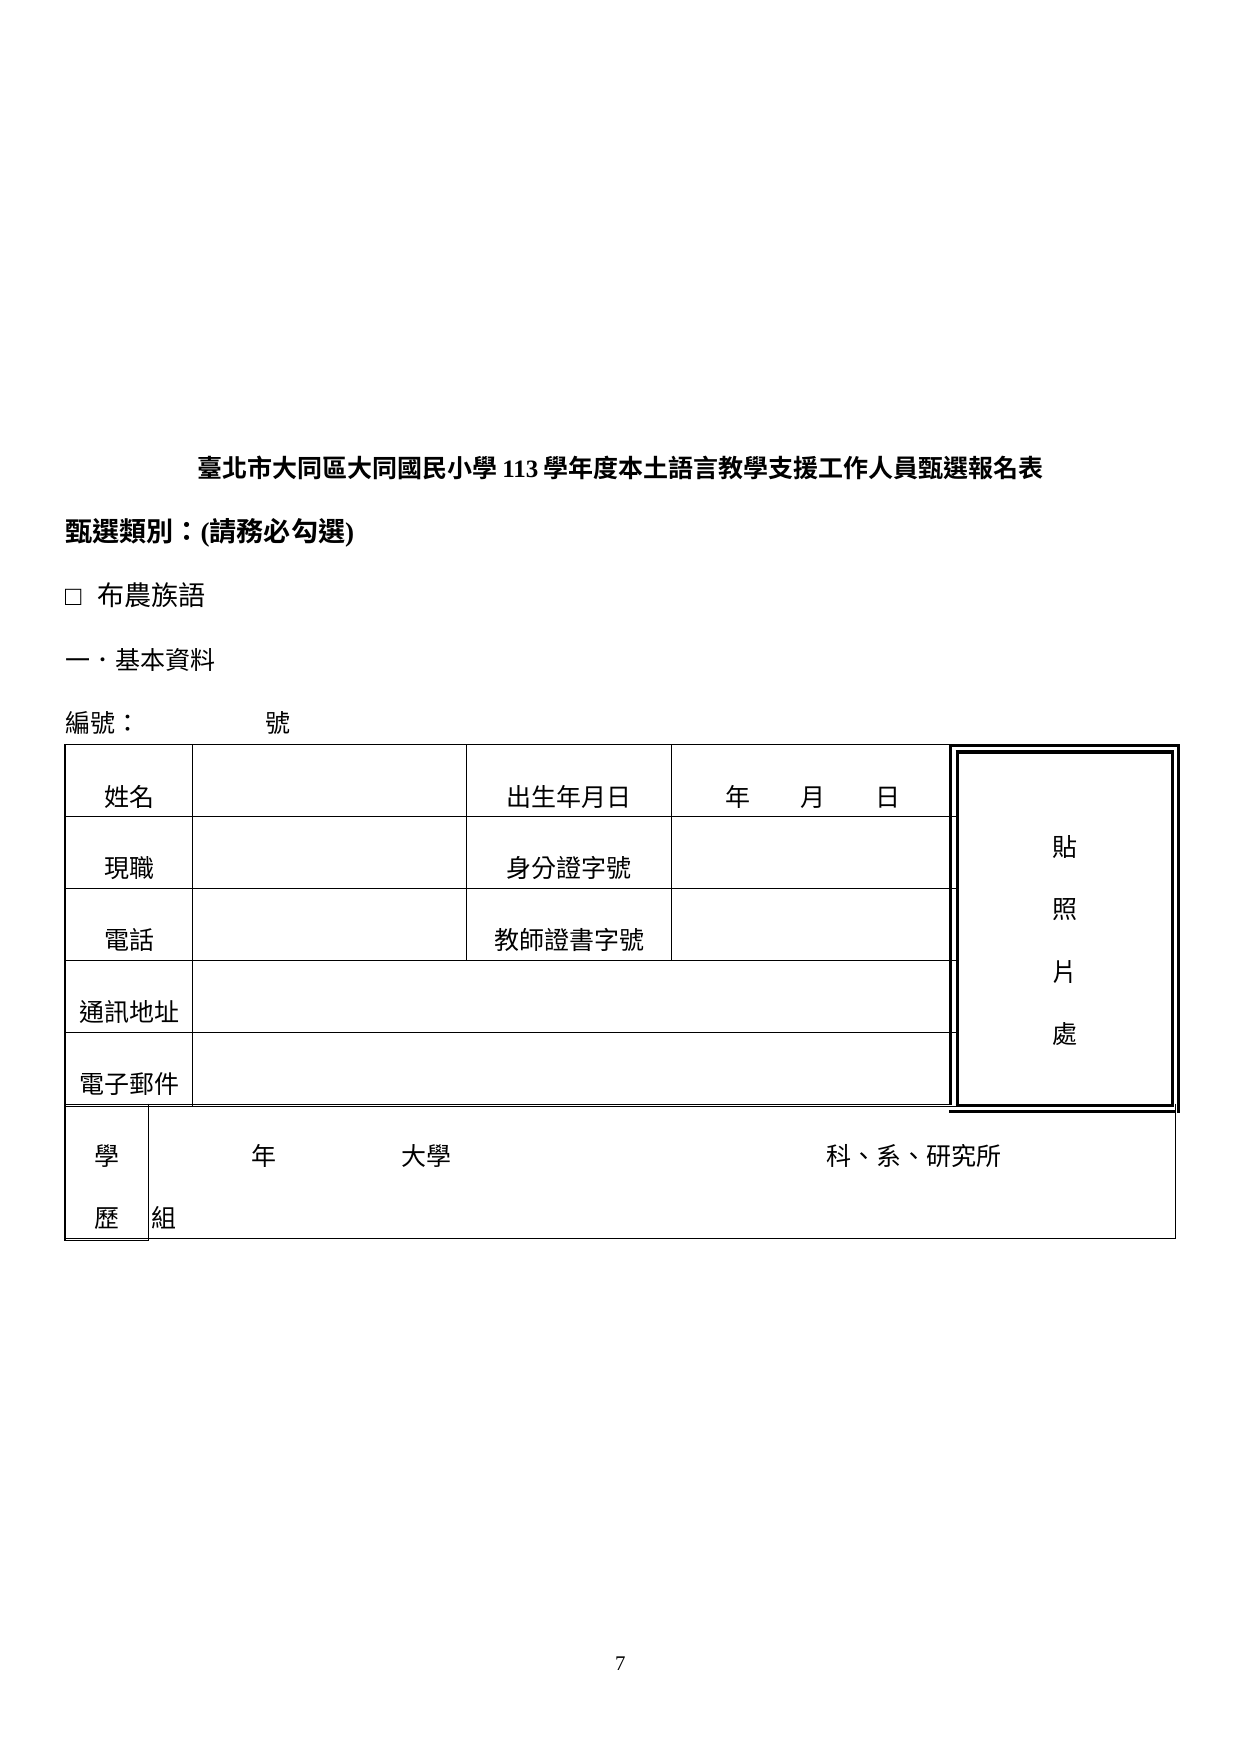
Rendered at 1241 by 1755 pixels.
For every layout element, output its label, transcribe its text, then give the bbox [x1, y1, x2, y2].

text 甄選類別：(請務必勾選) [65, 488, 1175, 550]
table_cell 通訊地址 [66, 961, 192, 1032]
table_header [193, 745, 466, 816]
table_cell 電話 [66, 889, 192, 960]
table_header 姓名 [66, 745, 192, 816]
table_cell [193, 961, 949, 1032]
table_cell 教師證書字號 [467, 889, 671, 960]
text □ 布農族語 [65, 552, 1175, 615]
table_header 出生年月日 [467, 745, 671, 816]
table_cell [672, 889, 949, 960]
table_cell 現職 [66, 817, 192, 888]
text 一．基本資料 編號： 號 [65, 617, 1175, 742]
table_cell [193, 889, 466, 960]
table_cell 電子郵件 [66, 1033, 192, 1103]
text 臺北市大同區大同國民小學113學年度本土語言教學支援工作人員甄選報名表 [65, 425, 1175, 488]
table_cell 學 歷 [66, 1107, 148, 1238]
table_header 貼 照 片 處 [954, 747, 1175, 1103]
table_cell [193, 817, 466, 888]
table_cell 身分證字號 [467, 817, 671, 888]
table_header 年 月 日 [672, 745, 949, 816]
table_cell 年 大學 科、系、研究所 組 [149, 1104, 1175, 1238]
table_cell [193, 1033, 949, 1103]
table_cell [672, 817, 949, 888]
